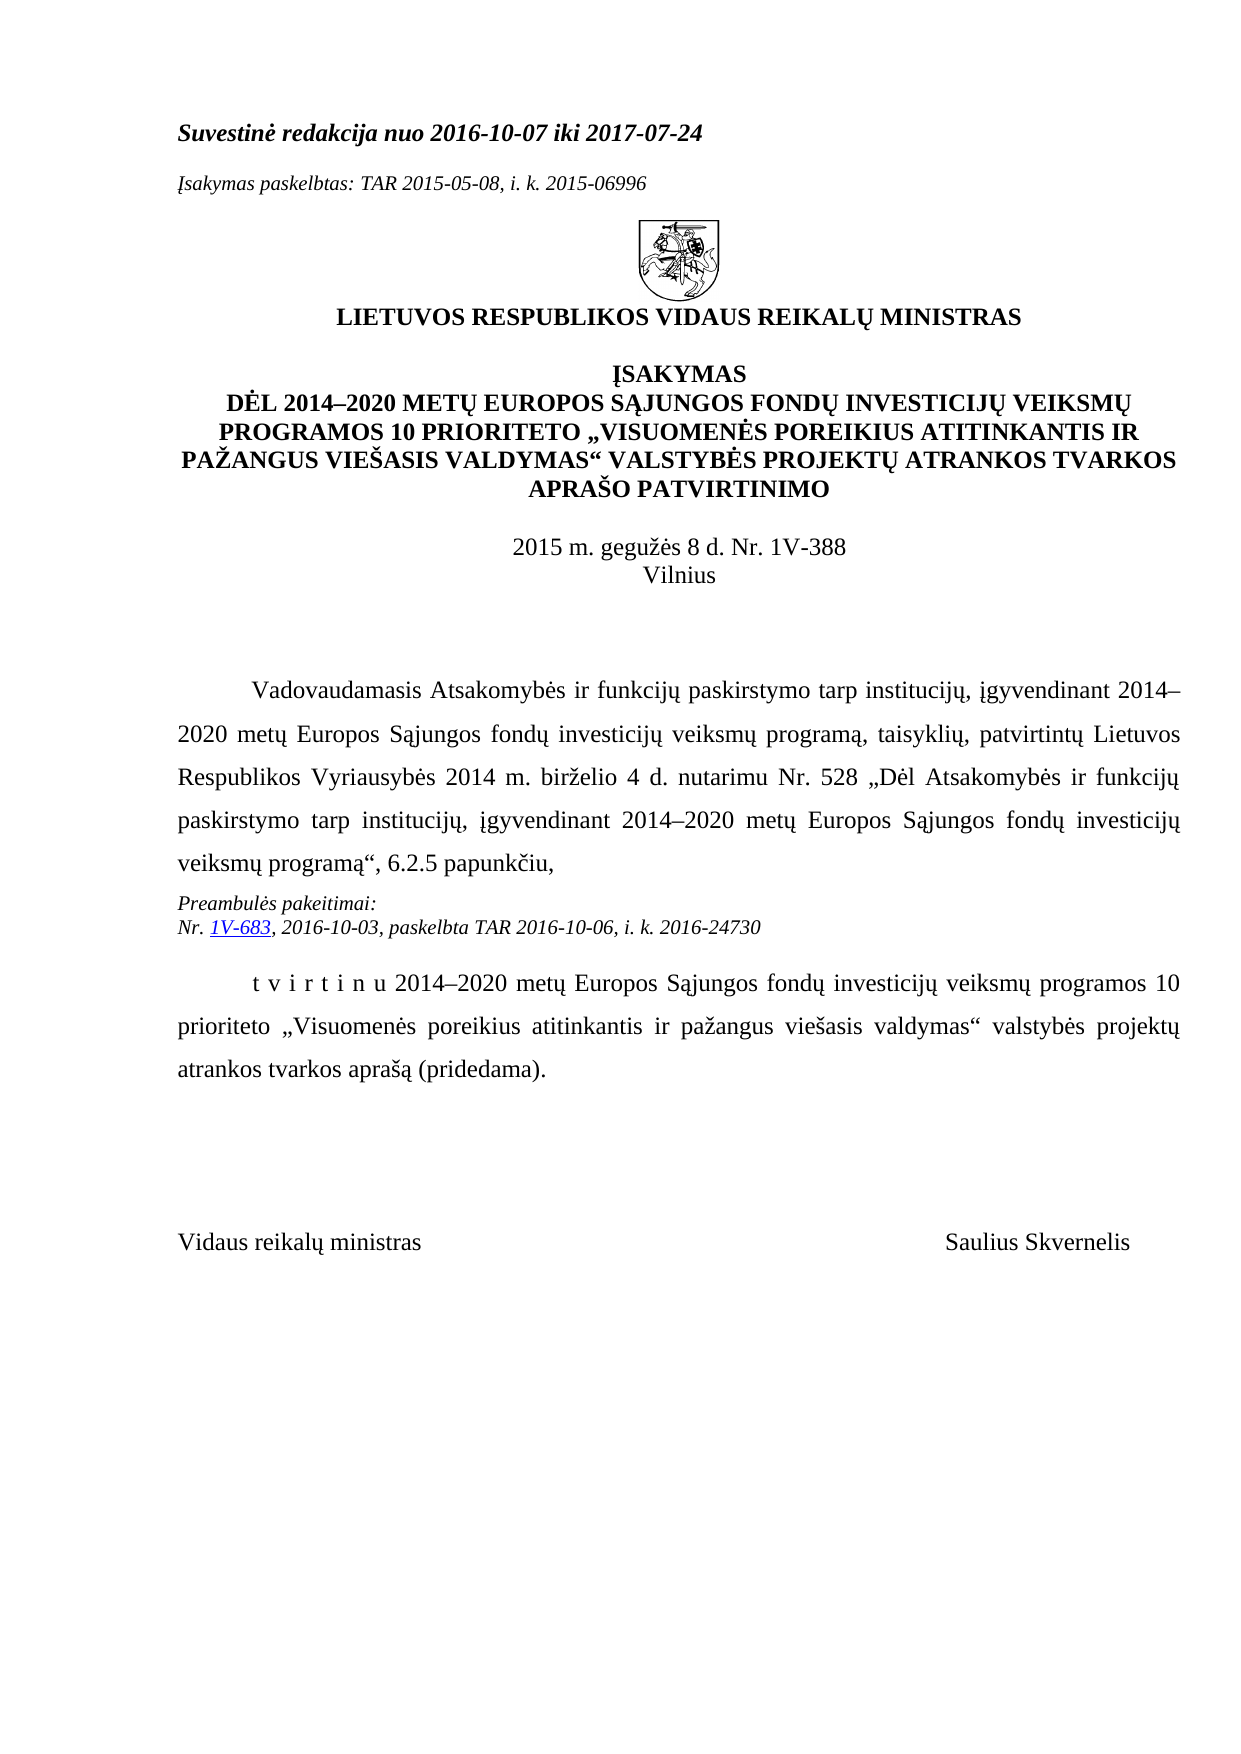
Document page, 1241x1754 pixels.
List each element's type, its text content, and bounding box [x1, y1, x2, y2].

text DĖL 2014–2020 METŲ EUROPOS SĄJUNGOS FONDŲ INVESTICIJŲ VEIKSMŲ PROGRAMOS 10 PRIORITETO „VISUOMENĖS POREIKIUS ATITINKANTIS IR PAŽANGUS VIEŠASIS VALDYMAS“ VALSTYBĖS PROJEKTŲ ATRANKOS TVARKOS APRAŠO PATVIRTINIMO [177, 388, 1181, 503]
text Suvestinė redakcija nuo 2016-10-07 iki 2017-07-24 [177, 118, 1181, 147]
text 2015 m. gegužės 8 d. Nr. 1V-388 [177, 532, 1181, 561]
text Nr. 1V-683, 2016-10-03, paskelbta TAR 2016-10-06, i. k. 2016-24730 [177, 915, 1181, 939]
text Vidaus reikalų ministras Saulius Skvernelis [177, 1227, 1181, 1256]
text ĮSAKYMAS [177, 359, 1181, 388]
text Preambulės pakeitimai: [177, 891, 1181, 915]
text Vadovaudamasis Atsakomybės ir funkcijų paskirstymo tarp institucijų, įgyvendinant 2014–2020 metų Europos Sąjungos fondų investicijų veiksmų programą, taisyklių, patvirtintų Lietuvos Respublikos Vyriausybės 2014 m. birželio 4 d. nutarimu Nr. 528 „Dėl Atsakomybės ir funkcijų paskirstymo tarp institucijų, įgyvendinant 2014–2020 metų Europos Sąjungos fondų investicijų veiksmų programą“, 6.2.5 papunkčiu, [177, 676, 1181, 877]
text t v i r t i n u 2014–2020 metų Europos Sąjungos fondų investicijų veiksmų programos 10 prioriteto „Visuomenės poreikius atitinkantis ir pažangus viešasis valdymas“ valstybės projektų atrankos tvarkos aprašą (pridedama). [177, 968, 1181, 1083]
text Įsakymas paskelbtas: TAR 2015-05-08, i. k. 2015-06996 [177, 171, 1181, 195]
text LIETUVOS RESPUBLIKOS VIDAUS REIKALŲ MINISTRAS [177, 302, 1181, 331]
text Vilnius [177, 561, 1181, 589]
